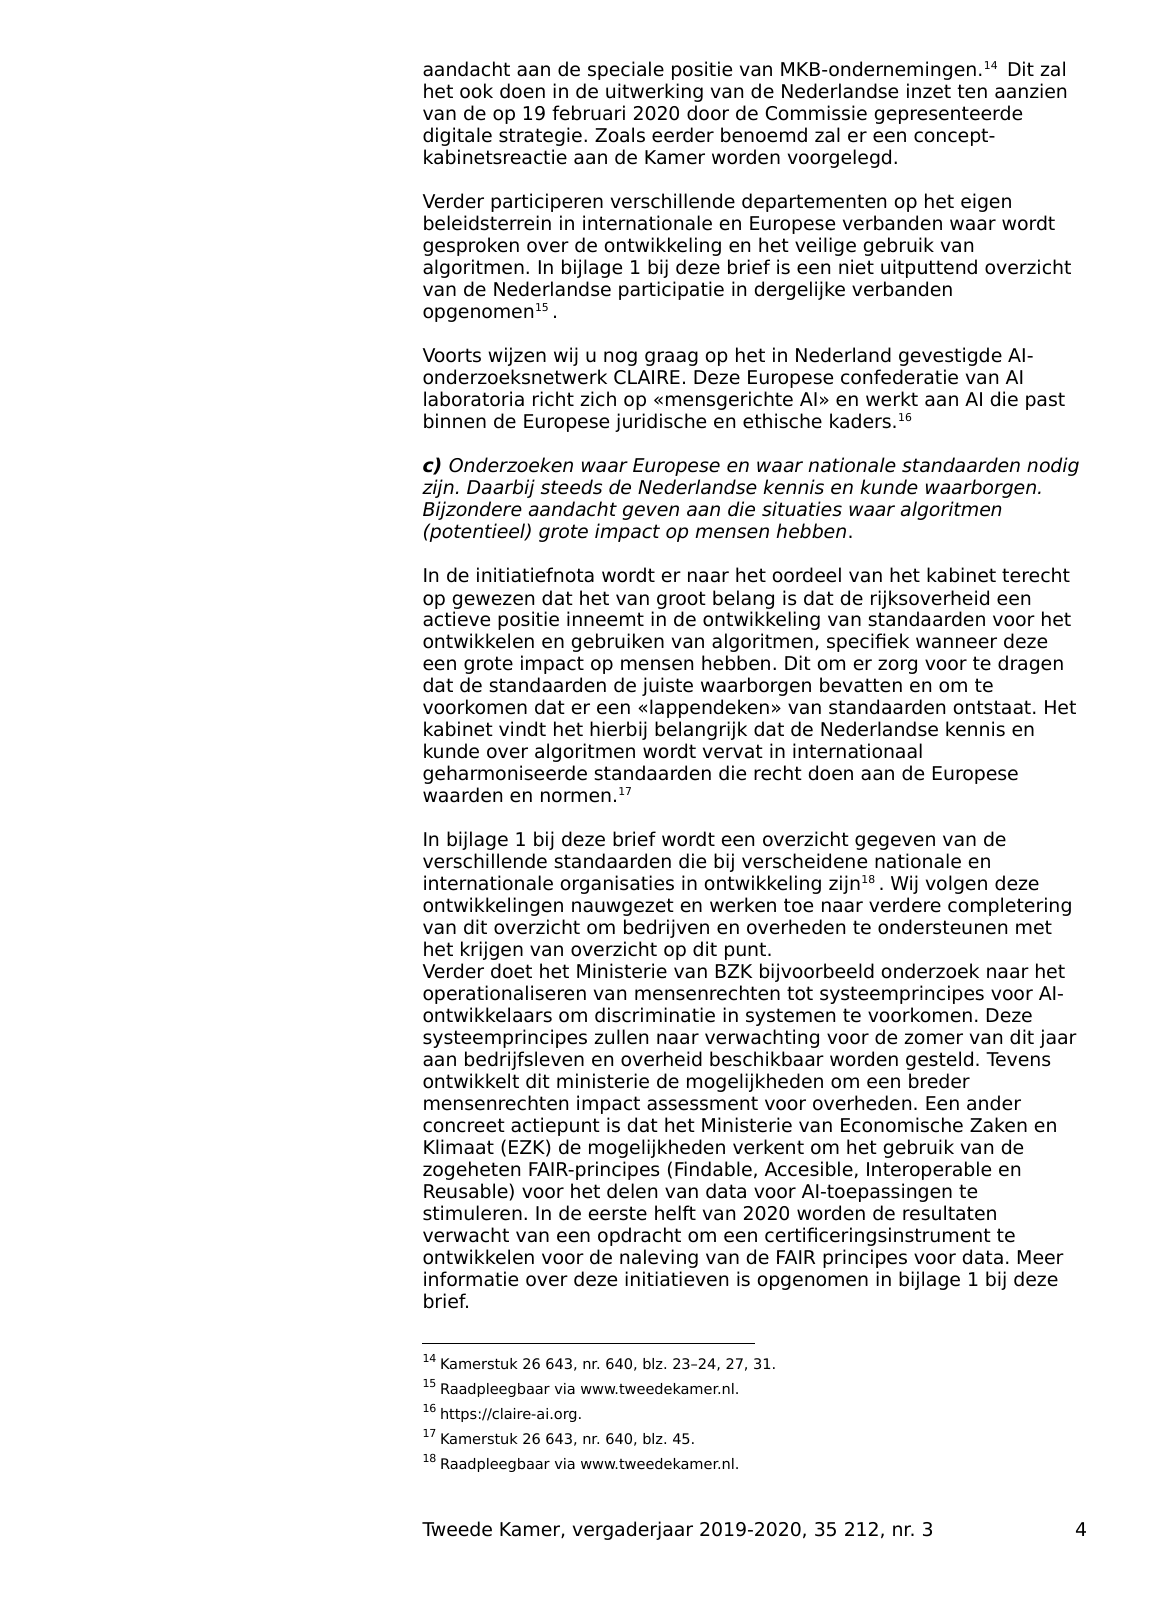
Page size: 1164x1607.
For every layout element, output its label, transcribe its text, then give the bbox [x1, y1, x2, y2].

text aandacht aan de speciale positie van MKB-ondernemingen. Dit zal het ook doen in de uitwerking van de Nederlandse inzet ten aanzien van de op 19 februari 2020 door de Commissie gepresenteerde digitale strategie. Zoals eerder benoemd zal er een concept-kabinetsreactie aan de Kamer worden voorgelegd. [422, 59, 1087, 169]
text Kamerstuk 26 643, nr. 640, blz. 45. [422, 1427, 1087, 1449]
text c) Onderzoeken waar Europese en waar nationale standaarden nodig zijn. Daarbij steeds de Nederlandse kennis en kunde waarborgen. Bijzondere aandacht geven aan die situaties waar algoritmen (potentieel) grote impact op mensen hebben. [422, 455, 1087, 543]
text https://claire-ai.org. [422, 1402, 1087, 1424]
text In bijlage 1 bij deze brief wordt een overzicht gegeven van de verschillende standaarden die bij verscheidene nationale en internationale organisaties in ontwikkeling zijn. Wij volgen deze ontwikkelingen nauwgezet en werken toe naar verdere completering van dit overzicht om bedrijven en overheden te ondersteunen met het krijgen van overzicht op dit punt. [422, 829, 1087, 961]
text Kamerstuk 26 643, nr. 640, blz. 23–24, 27, 31. [422, 1352, 1087, 1374]
text Verder participeren verschillende departementen op het eigen beleidsterrein in internationale en Europese verbanden waar wordt gesproken over de ontwikkeling en het veilige gebruik van algoritmen. In bijlage 1 bij deze brief is een niet uitputtend overzicht van de Nederlandse participatie in dergelijke verbanden opgenomen. [422, 191, 1087, 323]
text Voorts wijzen wij u nog graag op het in Nederland gevestigde AI-onderzoeksnetwerk CLAIRE. Deze Europese confederatie van AI laboratoria richt zich op «mensgerichte AI» en werkt aan AI die past binnen de Europese juridische en ethische kaders. [422, 345, 1087, 433]
text Raadpleegbaar via www.tweedekamer.nl. [422, 1377, 1087, 1399]
text Verder doet het Ministerie van BZK bijvoorbeeld onderzoek naar het operationaliseren van mensenrechten tot systeemprincipes voor AI-ontwikkelaars om discriminatie in systemen te voorkomen. Deze systeemprincipes zullen naar verwachting voor de zomer van dit jaar aan bedrijfsleven en overheid beschikbaar worden gesteld. Tevens ontwikkelt dit ministerie de mogelijkheden om een breder mensenrechten impact assessment voor overheden. Een ander concreet actiepunt is dat het Ministerie van Economische Zaken en Klimaat (EZK) de mogelijkheden verkent om het gebruik van de zogeheten FAIR-principes (Findable, Accesible, Interoperable en Reusable) voor het delen van data voor AI-toepassingen te stimuleren. In de eerste helft van 2020 worden de resultaten verwacht van een opdracht om een certificeringsinstrument te ontwikkelen voor de naleving van de FAIR principes voor data. Meer informatie over deze initiatieven is opgenomen in bijlage 1 bij deze brief. [422, 961, 1087, 1313]
text In de initiatiefnota wordt er naar het oordeel van het kabinet terecht op gewezen dat het van groot belang is dat de rijksoverheid een actieve positie inneemt in de ontwikkeling van standaarden voor het ontwikkelen en gebruiken van algoritmen, specifiek wanneer deze een grote impact op mensen hebben. Dit om er zorg voor te dragen dat de standaarden de juiste waarborgen bevatten en om te voorkomen dat er een «lappendeken» van standaarden ontstaat. Het kabinet vindt het hierbij belangrijk dat de Nederlandse kennis en kunde over algoritmen wordt vervat in internationaal geharmoniseerde standaarden die recht doen aan de Europese waarden en normen. [422, 565, 1087, 807]
text Raadpleegbaar via www.tweedekamer.nl. [422, 1452, 1087, 1474]
